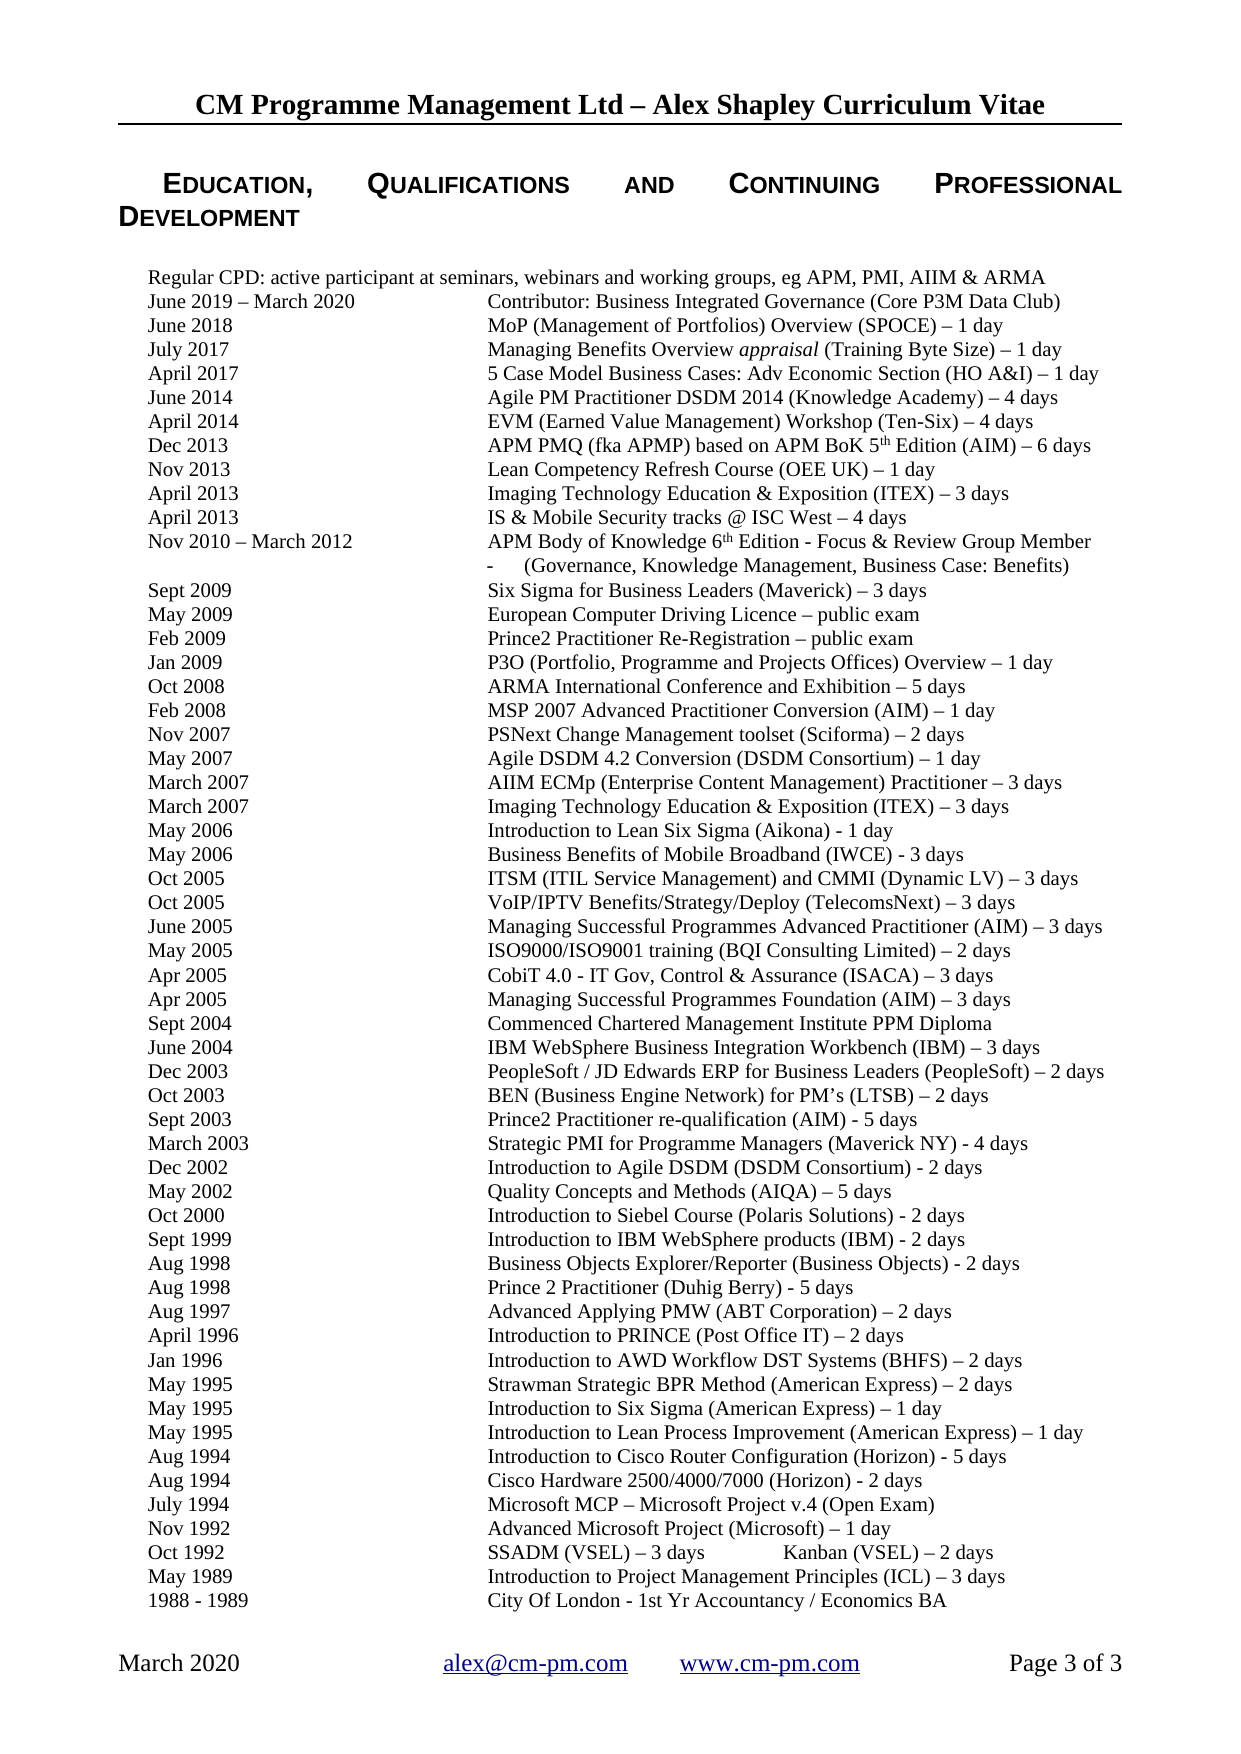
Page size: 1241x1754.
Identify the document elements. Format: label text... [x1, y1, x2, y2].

text May 2005 ISO9000/ISO9001 training (BQI Consulting Limited) – 2 days [118, 938, 1122, 962]
list (Governance, Knowledge Management, Business Case: Benefits) [486, 553, 1122, 577]
text Education, Qualifications and Continuing Professional Development [118, 166, 1122, 233]
text Sept 2003 Prince2 Practitioner re-qualification (AIM) - 5 days [118, 1107, 1122, 1131]
text Dec 2013 APM PMQ (fka APMP) based on APM BoK 5th Edition (AIM) – 6 days [118, 433, 1122, 457]
text Oct 2005 ITSM (ITIL Service Management) and CMMI (Dynamic LV) – 3 days [118, 866, 1122, 890]
text Sept 1999 Introduction to IBM WebSphere products (IBM) - 2 days [118, 1227, 1122, 1251]
text April 2014 EVM (Earned Value Management) Workshop (Ten-Six) – 4 days [118, 409, 1122, 433]
text June 2004 IBM WebSphere Business Integration Workbench (IBM) – 3 days [118, 1035, 1122, 1059]
text June 2018 MoP (Management of Portfolios) Overview (SPOCE) – 1 day [118, 313, 1122, 337]
text Aug 1997 Advanced Applying PMW (ABT Corporation) – 2 days [118, 1299, 1122, 1323]
text March 2007 AIIM ECMp (Enterprise Content Management) Practitioner – 3 days [118, 770, 1122, 794]
text May 1995 Strawman Strategic BPR Method (American Express) – 2 days [118, 1372, 1122, 1396]
text Dec 2003 PeopleSoft / JD Edwards ERP for Business Leaders (PeopleSoft) – 2 days [118, 1059, 1122, 1083]
text April 2017 5 Case Model Business Cases: Adv Economic Section (HO A&I) – 1 day [118, 361, 1122, 385]
text Oct 2008 ARMA International Conference and Exhibition – 5 days [118, 674, 1122, 698]
text Jan 1996 Introduction to AWD Workflow DST Systems (BHFS) – 2 days [118, 1347, 1122, 1372]
text Sept 2009 Six Sigma for Business Leaders (Maverick) – 3 days [118, 577, 1122, 602]
text May 2009 European Computer Driving Licence – public exam [118, 602, 1122, 626]
text Nov 2013 Lean Competency Refresh Course (OEE UK) – 1 day [118, 457, 1122, 481]
text May 2007 Agile DSDM 4.2 Conversion (DSDM Consortium) – 1 day [118, 746, 1122, 770]
text Nov 2007 PSNext Change Management toolset (Sciforma) – 2 days [118, 722, 1122, 746]
text Jan 2009 P3O (Portfolio, Programme and Projects Offices) Overview – 1 day [118, 650, 1122, 674]
text Nov 1992 Advanced Microsoft Project (Microsoft) – 1 day [118, 1516, 1122, 1540]
text June 2005 Managing Successful Programmes Advanced Practitioner (AIM) – 3 days [118, 914, 1122, 938]
text Feb 2009 Prince2 Practitioner Re-Registration – public exam [118, 626, 1122, 650]
text Apr 2005 Managing Successful Programmes Foundation (AIM) – 3 days [118, 987, 1122, 1011]
text Oct 2005 VoIP/IPTV Benefits/Strategy/Deploy (TelecomsNext) – 3 days [118, 890, 1122, 914]
text Oct 2000 Introduction to Siebel Course (Polaris Solutions) - 2 days [118, 1203, 1122, 1227]
text April 2013 IS & Mobile Security tracks @ ISC West – 4 days [118, 505, 1122, 529]
text Aug 1998 Business Objects Explorer/Reporter (Business Objects) - 2 days [118, 1251, 1122, 1275]
text June 2019 – March 2020 Contributor: Business Integrated Governance (Core P3M Data Club) [118, 289, 1122, 313]
text June 2014 Agile PM Practitioner DSDM 2014 (Knowledge Academy) – 4 days [118, 385, 1122, 409]
text March 2003 Strategic PMI for Programme Managers (Maverick NY) - 4 days [118, 1131, 1122, 1155]
text Apr 2005 CobiT 4.0 - IT Gov, Control & Assurance (ISACA) – 3 days [118, 962, 1122, 987]
text April 2013 Imaging Technology Education & Exposition (ITEX) – 3 days [118, 481, 1122, 505]
text Sept 2004 Commenced Chartered Management Institute PPM Diploma [118, 1011, 1122, 1035]
text May 1995 Introduction to Lean Process Improvement (American Express) – 1 day [118, 1420, 1122, 1444]
text Aug 1994 Introduction to Cisco Router Configuration (Horizon) - 5 days [118, 1444, 1122, 1468]
text Oct 1992 SSADM (VSEL) – 3 days Kanban (VSEL) – 2 days [118, 1540, 1122, 1564]
text March 2007 Imaging Technology Education & Exposition (ITEX) – 3 days [118, 794, 1122, 818]
text May 1995 Introduction to Six Sigma (American Express) – 1 day [118, 1396, 1122, 1420]
text Nov 2010 – March 2012 APM Body of Knowledge 6th Edition - Focus & Review Group Member [118, 529, 1122, 553]
text May 2002 Quality Concepts and Methods (AIQA) – 5 days [118, 1179, 1122, 1203]
text May 1989 Introduction to Project Management Principles (ICL) – 3 days [148, 1564, 1122, 1588]
text Aug 1998 Prince 2 Practitioner (Duhig Berry) - 5 days [118, 1275, 1122, 1299]
text May 2006 Business Benefits of Mobile Broadband (IWCE) - 3 days [118, 842, 1122, 866]
text 1988 - 1989 City Of London - 1st Yr Accountancy / Economics BA [148, 1588, 1122, 1612]
text Oct 2003 BEN (Business Engine Network) for PM’s (LTSB) – 2 days [118, 1083, 1122, 1107]
text Dec 2002 Introduction to Agile DSDM (DSDM Consortium) - 2 days [118, 1155, 1122, 1179]
text July 1994 Microsoft MCP – Microsoft Project v.4 (Open Exam) [118, 1492, 1122, 1516]
text April 1996 Introduction to PRINCE (Post Office IT) – 2 days [118, 1323, 1122, 1347]
text Feb 2008 MSP 2007 Advanced Practitioner Conversion (AIM) – 1 day [118, 698, 1122, 722]
text Regular CPD: active participant at seminars, webinars and working groups, eg APM, PMI, AIIM & ARMA [118, 265, 1122, 289]
text July 2017 Managing Benefits Overview appraisal (Training Byte Size) – 1 day [118, 337, 1122, 361]
text Aug 1994 Cisco Hardware 2500/4000/7000 (Horizon) - 2 days [118, 1468, 1122, 1492]
text May 2006 Introduction to Lean Six Sigma (Aikona) - 1 day [118, 818, 1122, 842]
